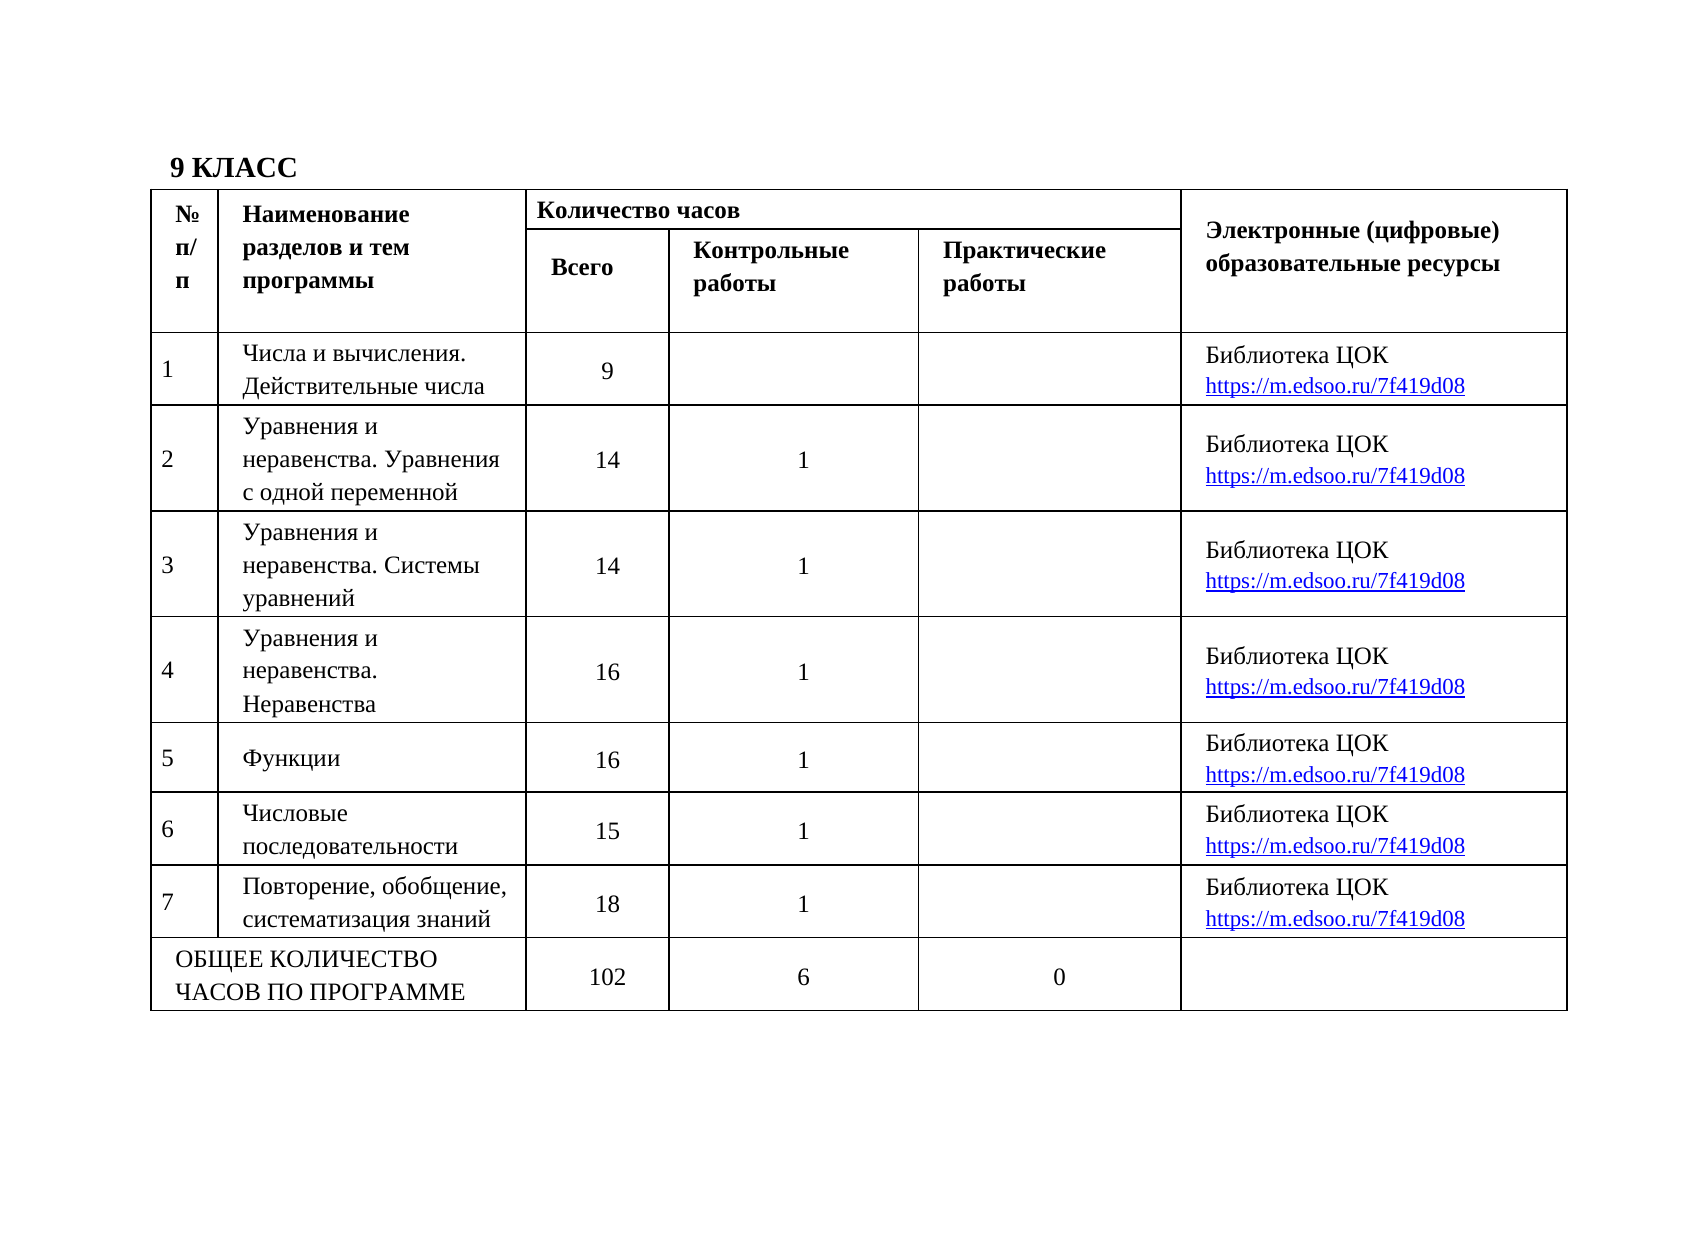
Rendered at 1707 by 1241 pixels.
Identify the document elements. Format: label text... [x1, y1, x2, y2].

table_cell Библиотека ЦОК https://m.edsoo.ru/7f419d08 [1182, 617, 1566, 722]
table_header Электронные (цифровые) образовательные ресурсы [1182, 190, 1566, 331]
table_cell [1182, 938, 1566, 1010]
table_cell [919, 333, 1180, 404]
table_cell Контрольные работы [670, 230, 918, 331]
table_cell 0 [919, 938, 1180, 1010]
table_header Количество часов [527, 190, 1180, 228]
table_cell 1 [670, 406, 918, 510]
table_cell Уравнения и неравенства. Уравнения с одной переменной [219, 406, 525, 510]
table_cell 15 [527, 793, 668, 864]
table_cell 1 [670, 617, 918, 722]
table_cell Практические работы [919, 230, 1180, 331]
table_cell [919, 793, 1180, 864]
table_cell 2 [152, 406, 217, 510]
table_cell 5 [152, 723, 217, 791]
table_header Наименование разделов и тем программы [219, 190, 525, 331]
table_cell 14 [527, 512, 668, 616]
table_cell 7 [152, 866, 217, 937]
table_cell [919, 866, 1180, 937]
table_cell [919, 617, 1180, 722]
text 9 КЛАСС [162, 150, 1557, 183]
table_cell Библиотека ЦОК https://m.edsoo.ru/7f419d08 [1182, 723, 1566, 791]
table_header № п/п [152, 190, 217, 331]
table_cell [919, 512, 1180, 616]
table_cell Функции [219, 723, 525, 791]
table_cell 16 [527, 617, 668, 722]
table_cell 1 [152, 333, 217, 404]
table_cell Библиотека ЦОК https://m.edsoo.ru/7f419d08 [1182, 333, 1566, 404]
table_cell ОБЩЕЕ КОЛИЧЕСТВО ЧАСОВ ПО ПРОГРАММЕ [152, 938, 525, 1010]
table_cell [670, 333, 918, 404]
table_cell 14 [527, 406, 668, 510]
table_cell 4 [152, 617, 217, 722]
table_cell Числовые последовательности [219, 793, 525, 864]
table_cell 18 [527, 866, 668, 937]
table_cell [919, 406, 1180, 510]
table_cell 1 [670, 512, 918, 616]
table_cell 1 [670, 866, 918, 937]
table_cell [919, 723, 1180, 791]
table_cell 1 [670, 793, 918, 864]
table_cell 6 [670, 938, 918, 1010]
table_cell 1 [670, 723, 918, 791]
table_cell Повторение, обобщение, систематизация знаний [219, 866, 525, 937]
table_cell Библиотека ЦОК https://m.edsoo.ru/7f419d08 [1182, 406, 1566, 510]
table_cell Уравнения и неравенства. Неравенства [219, 617, 525, 722]
table_cell 6 [152, 793, 217, 864]
table_cell 3 [152, 512, 217, 616]
table_cell Библиотека ЦОК https://m.edsoo.ru/7f419d08 [1182, 793, 1566, 864]
table_cell Уравнения и неравенства. Системы уравнений [219, 512, 525, 616]
table_cell Всего [527, 230, 668, 331]
table_cell 9 [527, 333, 668, 404]
table_cell 102 [527, 938, 668, 1010]
table_cell 16 [527, 723, 668, 791]
table_cell Библиотека ЦОК https://m.edsoo.ru/7f419d08 [1182, 512, 1566, 616]
table_cell Числа и вычисления. Действительные числа [219, 333, 525, 404]
table_cell Библиотека ЦОК https://m.edsoo.ru/7f419d08 [1182, 866, 1566, 937]
